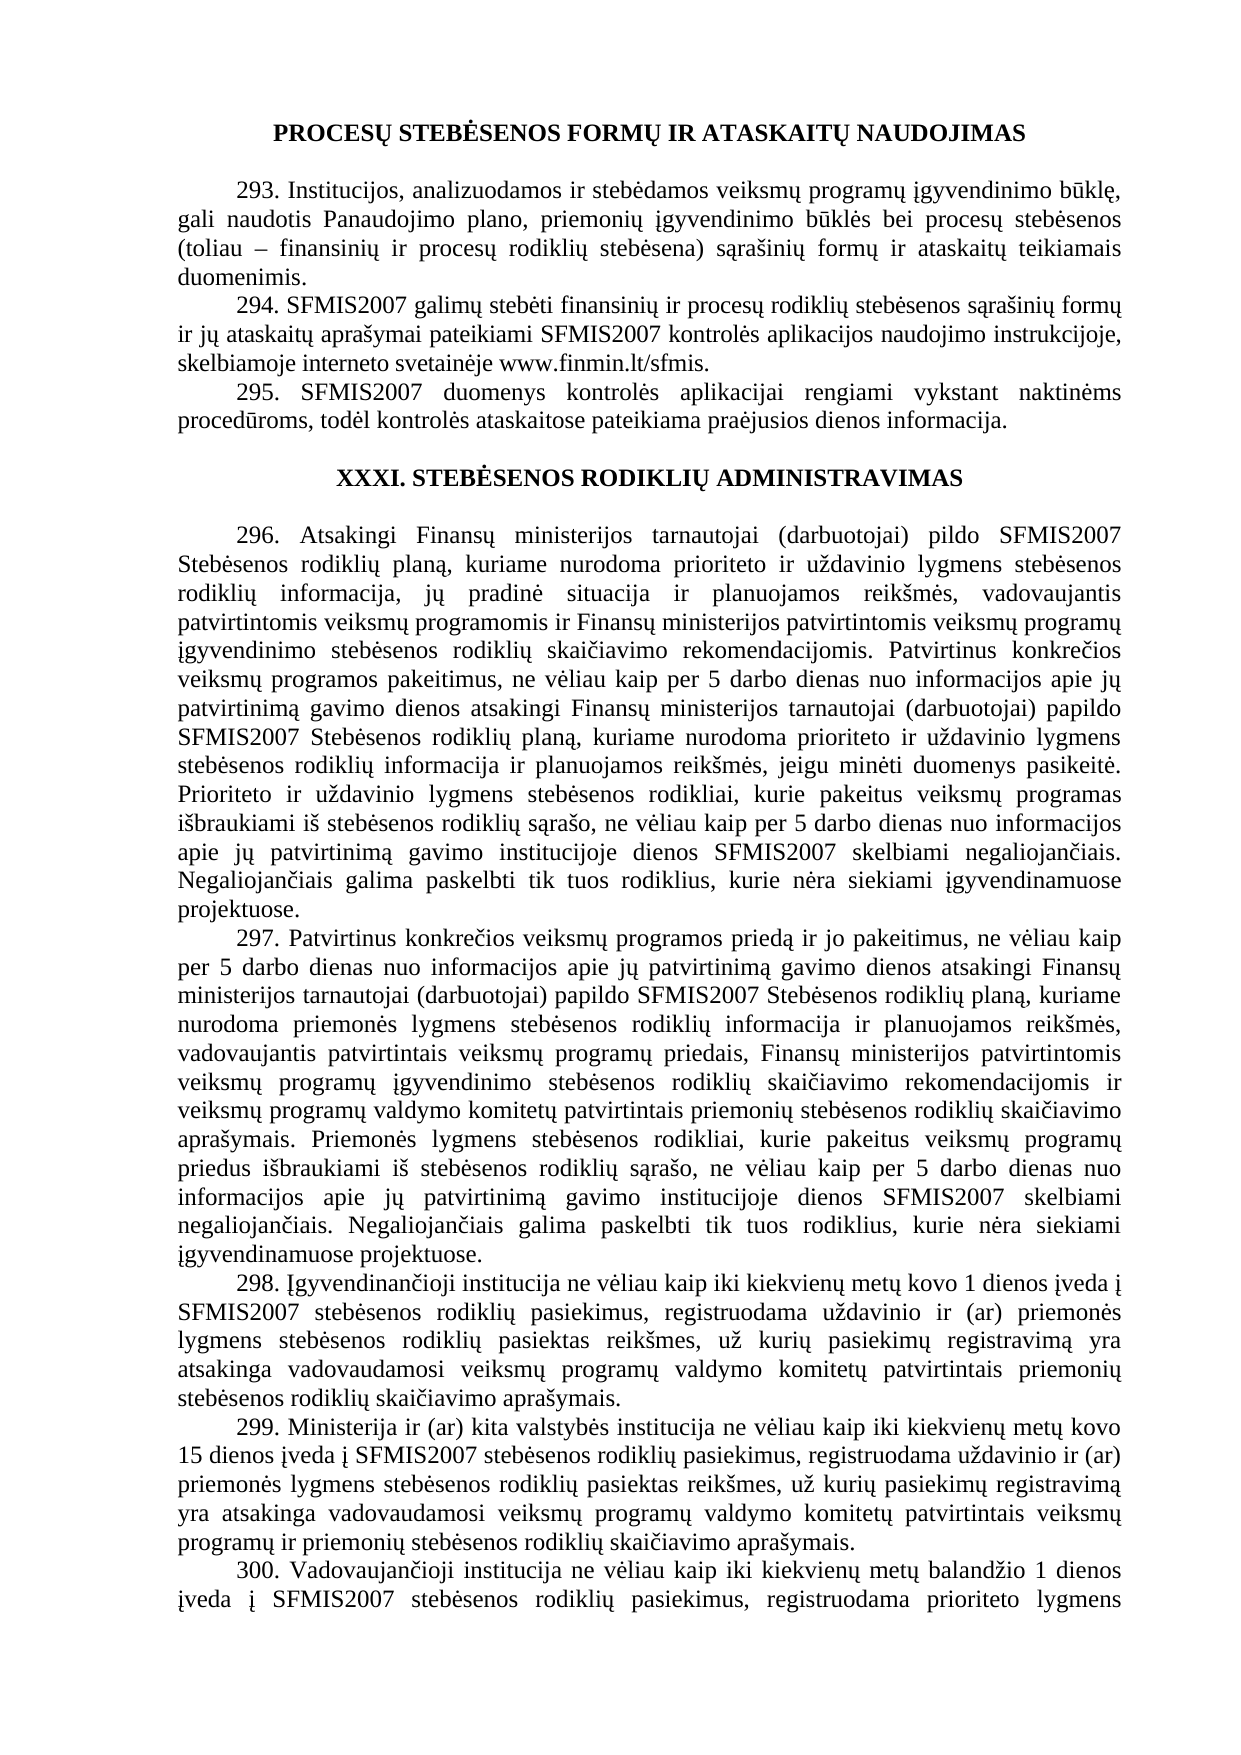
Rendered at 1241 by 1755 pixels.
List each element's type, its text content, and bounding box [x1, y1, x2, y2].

text 293. Institucijos, analizuodamos ir stebėdamos veiksmų programų įgyvendinimo būklę, gali naudotis Panaudojimo plano, priemonių įgyvendinimo būklės bei procesų stebėsenos (toliau – finansinių ir procesų rodiklių stebėsena) sąrašinių formų ir ataskaitų teikiamais duomenimis. [177, 176, 1122, 291]
text 296. Atsakingi Finansų ministerijos tarnautojai (darbuotojai) pildo SFMIS2007 Stebėsenos rodiklių planą, kuriame nurodoma prioriteto ir uždavinio lygmens stebėsenos rodiklių informacija, jų pradinė situacija ir planuojamos reikšmės, vadovaujantis patvirtintomis veiksmų programomis ir Finansų ministerijos patvirtintomis veiksmų programų įgyvendinimo stebėsenos rodiklių skaičiavimo rekomendacijomis. Patvirtinus konkrečios veiksmų programos pakeitimus, ne vėliau kaip per 5 darbo dienas nuo informacijos apie jų patvirtinimą gavimo dienos atsakingi Finansų ministerijos tarnautojai (darbuotojai) papildo SFMIS2007 Stebėsenos rodiklių planą, kuriame nurodoma prioriteto ir uždavinio lygmens stebėsenos rodiklių informacija ir planuojamos reikšmės, jeigu minėti duomenys pasikeitė. Prioriteto ir uždavinio lygmens stebėsenos rodikliai, kurie pakeitus veiksmų programas išbraukiami iš stebėsenos rodiklių sąrašo, ne vėliau kaip per 5 darbo dienas nuo informacijos apie jų patvirtinimą gavimo institucijoje dienos SFMIS2007 skelbiami negaliojančiais. Negaliojančiais galima paskelbti tik tuos rodiklius, kurie nėra siekiami įgyvendinamuose projektuose. [177, 521, 1122, 923]
text 295. SFMIS2007 duomenys kontrolės aplikacijai rengiami vykstant naktinėms procedūroms, todėl kontrolės ataskaitose pateikiama praėjusios dienos informacija. [177, 377, 1122, 434]
text 300. Vadovaujančioji institucija ne vėliau kaip iki kiekvienų metų balandžio 1 dienos įveda į SFMIS2007 stebėsenos rodiklių pasiekimus, registruodama prioriteto lygmens [177, 1556, 1122, 1613]
text 299. Ministerija ir (ar) kita valstybės institucija ne vėliau kaip iki kiekvienų metų kovo 15 dienos įveda į SFMIS2007 stebėsenos rodiklių pasiekimus, registruodama uždavinio ir (ar) priemonės lygmens stebėsenos rodiklių pasiektas reikšmes, už kurių pasiekimų registravimą yra atsakinga vadovaudamosi veiksmų programų valdymo komitetų patvirtintais veiksmų programų ir priemonių stebėsenos rodiklių skaičiavimo aprašymais. [177, 1412, 1122, 1556]
text 297. Patvirtinus konkrečios veiksmų programos priedą ir jo pakeitimus, ne vėliau kaip per 5 darbo dienas nuo informacijos apie jų patvirtinimą gavimo dienos atsakingi Finansų ministerijos tarnautojai (darbuotojai) papildo SFMIS2007 Stebėsenos rodiklių planą, kuriame nurodoma priemonės lygmens stebėsenos rodiklių informacija ir planuojamos reikšmės, vadovaujantis patvirtintais veiksmų programų priedais, Finansų ministerijos patvirtintomis veiksmų programų įgyvendinimo stebėsenos rodiklių skaičiavimo rekomendacijomis ir veiksmų programų valdymo komitetų patvirtintais priemonių stebėsenos rodiklių skaičiavimo aprašymais. Priemonės lygmens stebėsenos rodikliai, kurie pakeitus veiksmų programų priedus išbraukiami iš stebėsenos rodiklių sąrašo, ne vėliau kaip per 5 darbo dienas nuo informacijos apie jų patvirtinimą gavimo institucijoje dienos SFMIS2007 skelbiami negaliojančiais. Negaliojančiais galima paskelbti tik tuos rodiklius, kurie nėra siekiami įgyvendinamuose projektuose. [177, 923, 1122, 1268]
text 294. SFMIS2007 galimų stebėti finansinių ir procesų rodiklių stebėsenos sąrašinių formų ir jų ataskaitų aprašymai pateikiami SFMIS2007 kontrolės aplikacijos naudojimo instrukcijoje, skelbiamoje interneto svetainėje www.finmin.lt/sfmis. [177, 291, 1122, 377]
text XXXI. STEBĖSENOS RODIKLIŲ ADMINISTRAVIMAS [177, 463, 1122, 492]
text PROCESŲ STEBĖSENOS FORMŲ IR ATASKAITŲ NAUDOJIMAS [177, 118, 1122, 147]
text 298. Įgyvendinančioji institucija ne vėliau kaip iki kiekvienų metų kovo 1 dienos įveda į SFMIS2007 stebėsenos rodiklių pasiekimus, registruodama uždavinio ir (ar) priemonės lygmens stebėsenos rodiklių pasiektas reikšmes, už kurių pasiekimų registravimą yra atsakinga vadovaudamosi veiksmų programų valdymo komitetų patvirtintais priemonių stebėsenos rodiklių skaičiavimo aprašymais. [177, 1268, 1122, 1412]
